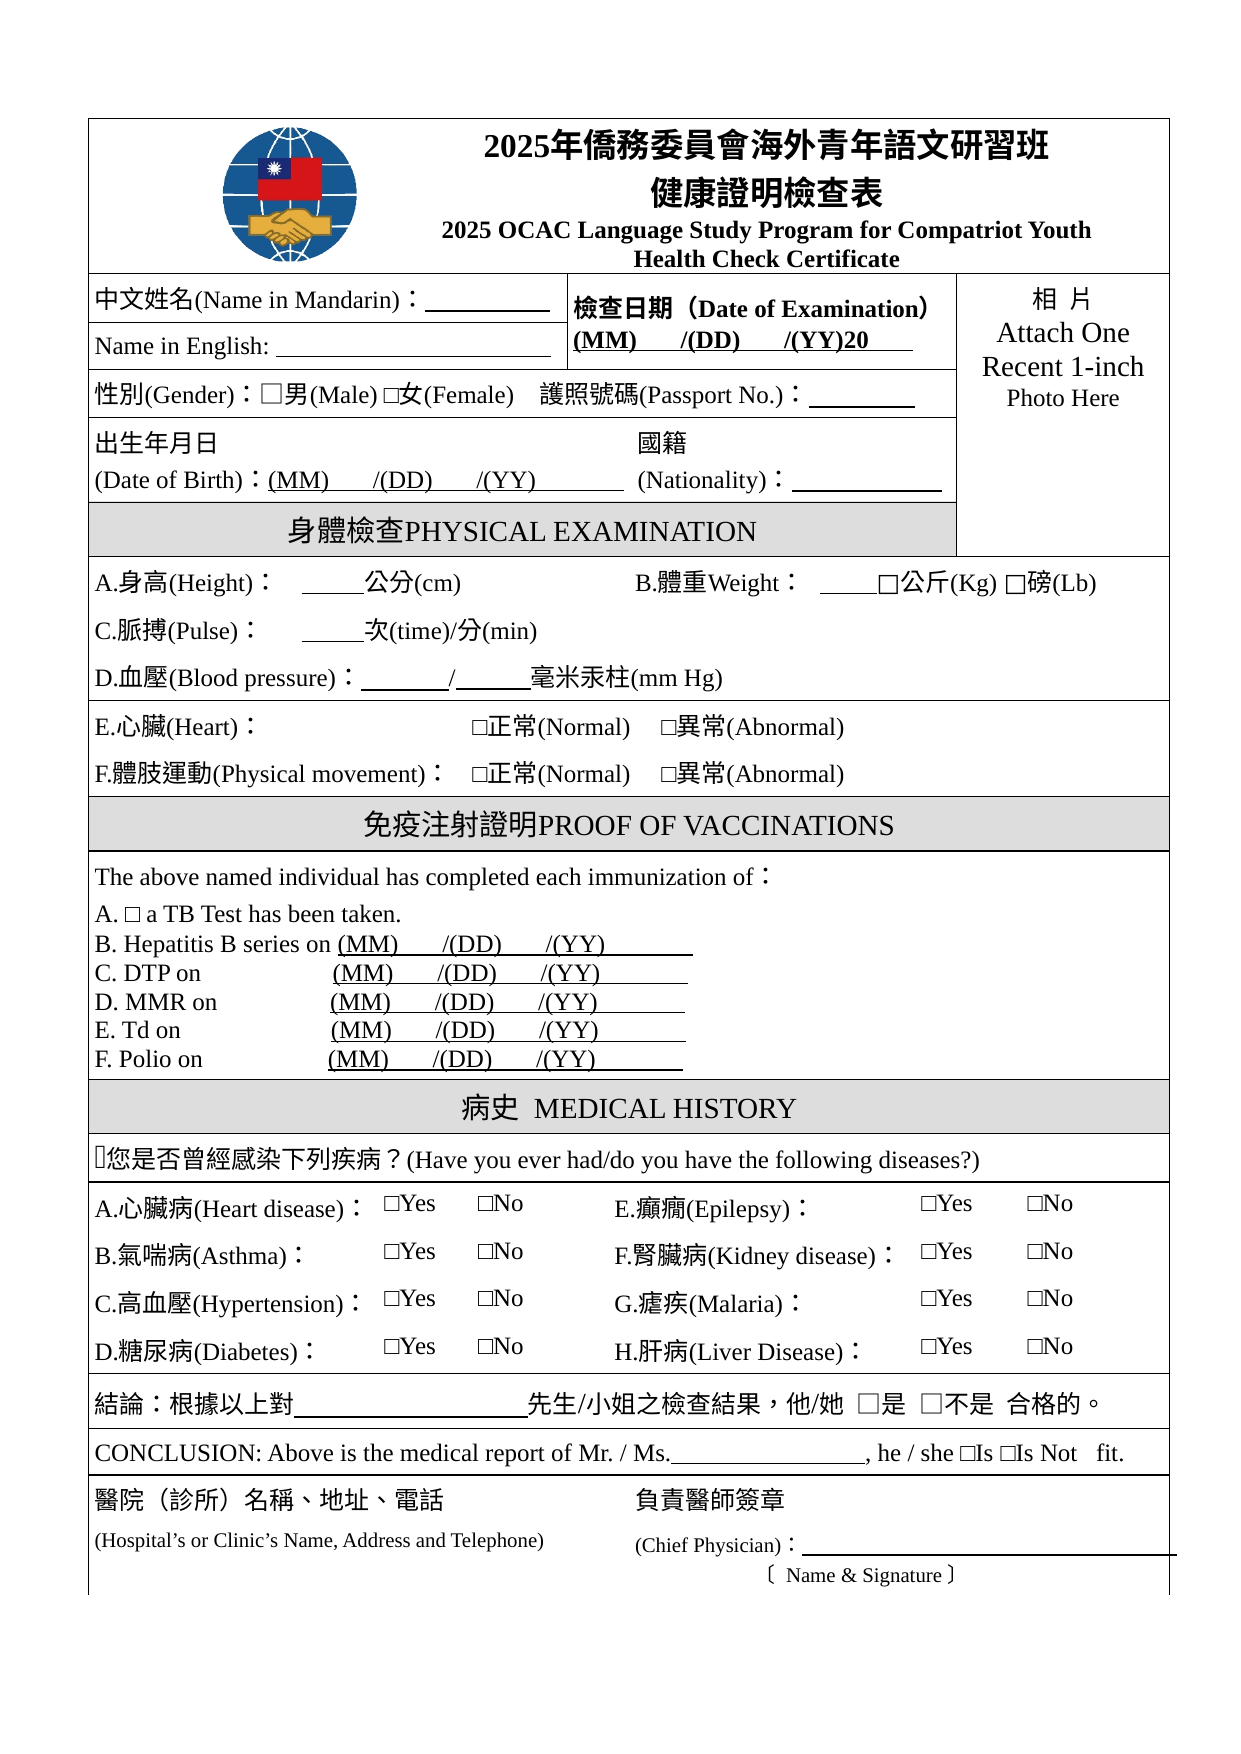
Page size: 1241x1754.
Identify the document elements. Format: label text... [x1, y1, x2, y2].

table_header 醫院（診所）名稱、地址、電話 [89, 1476, 629, 1523]
table_cell □正常(Normal) [466, 748, 655, 796]
table_cell □No [472, 1230, 608, 1278]
table_cell G.瘧疾(Malaria)： [609, 1278, 915, 1325]
table_header □Yes [378, 1183, 472, 1230]
table_cell □No [472, 1325, 608, 1373]
table_header B.體重Weight： [629, 557, 814, 604]
table_header A.心臟病(Heart disease)： [89, 1183, 378, 1230]
table_header E.心臟(Heart)： [89, 701, 466, 748]
table_header 免疫注射證明PROOF OF VACCINATIONS [89, 797, 1169, 850]
table_header □No [472, 1183, 608, 1230]
table_cell □Yes [378, 1278, 472, 1325]
table_cell 出生年月日 (Date of Birth)：(MM) /(DD) /(YY) [89, 418, 632, 501]
table_cell 國籍 (Nationality)： [632, 418, 956, 501]
table_cell D.糖尿病(Diabetes)： [89, 1325, 378, 1373]
table_cell C.高血壓(Hypertension)： [89, 1278, 378, 1325]
table_cell F.腎臟病(Kidney disease)： [609, 1230, 915, 1278]
table_header 檢查日期（Date of Examination） (MM) /(DD) /(YY)20 [568, 274, 956, 369]
table_cell □Yes [915, 1230, 1022, 1278]
table_cell □Yes [378, 1325, 472, 1373]
table_header 病史 MEDICAL HISTORY [89, 1080, 1169, 1133]
table_cell □No [1022, 1325, 1169, 1373]
table_cell F.體肢運動(Physical movement)： [89, 748, 466, 796]
table_cell CONCLUSION: Above is the medical report of Mr. / Ms. , he / she □Is □Is Not fit. [89, 1429, 1169, 1474]
table_cell (Chief Physician)： 〔 Name & Signature 〕 [629, 1523, 1169, 1594]
table_header 負責醫師簽章 [629, 1476, 1169, 1523]
table_header 結論：根據以上對 先生/小姐之檢查結果，他/她 □是 □不是 合格的。 [89, 1374, 1169, 1427]
table_cell [814, 604, 1169, 652]
table_header [89, 119, 364, 273]
table_cell □Yes [915, 1278, 1022, 1325]
table_cell □Yes [915, 1325, 1022, 1373]
table_cell H.肝病(Liver Disease)： [609, 1325, 915, 1373]
table_header 相 片 Attach One Recent 1-inch Photo Here [957, 274, 1169, 556]
table_header 公分(cm) [296, 557, 629, 604]
table_cell □No [472, 1278, 608, 1325]
table_header 2025年僑務委員會海外青年語文研習班 健康證明檢查表 2025 OCAC Language Study Program for Compatriot Youth Health Check Certificate [364, 119, 1169, 273]
table_header The above named individual has completed each immunization of： A. □ a TB Test has been taken. B. Hepatitis B series on (MM) /(DD) /(YY) C. DTP on (MM) /(DD) /(YY) D. MMR on (MM) /(DD) /(YY) E. Td on (MM) /(DD) /(YY) F. Polio on (MM) /(DD) /(YY) [89, 852, 1169, 1079]
table_header □No [1022, 1183, 1169, 1230]
table_cell D.血壓(Blood pressure)： / 毫米汞柱(mm Hg) [89, 652, 1169, 700]
table_cell □No [1022, 1278, 1169, 1325]
table_header A.身高(Height)： [89, 557, 296, 604]
table_header E.癲癇(Epilepsy)： [609, 1183, 915, 1230]
table_cell □異常(Abnormal) [655, 748, 1169, 796]
table_cell □Yes [378, 1230, 472, 1278]
table_cell Name in English: [89, 323, 567, 369]
table_cell C.脈搏(Pulse)： [89, 604, 296, 652]
table_cell (Hospital’s or Clinic’s Name, Address and Telephone) [89, 1523, 629, 1594]
table_cell 身體檢查PHYSICAL EXAMINATION [89, 503, 956, 556]
table_header 中文姓名(Name in Mandarin)： [89, 274, 567, 321]
table_cell B.氣喘病(Asthma)： [89, 1230, 378, 1278]
table_cell Y您是否曾經感染下列疾病？(Have you ever had/do you have the following diseases?) [89, 1134, 1169, 1181]
table_header □Yes [915, 1183, 1022, 1230]
table_header □正常(Normal) [466, 701, 655, 748]
table_cell 次(time)/分(min) [296, 604, 629, 652]
table_header □公斤(Kg) □磅(Lb) [814, 557, 1169, 604]
table_cell 性別(Gender)：□男(Male) □女(Female) 護照號碼(Passport No.)： [89, 370, 956, 417]
table_header □異常(Abnormal) [655, 701, 1169, 748]
table_cell [629, 604, 814, 652]
table_cell □No [1022, 1230, 1169, 1278]
